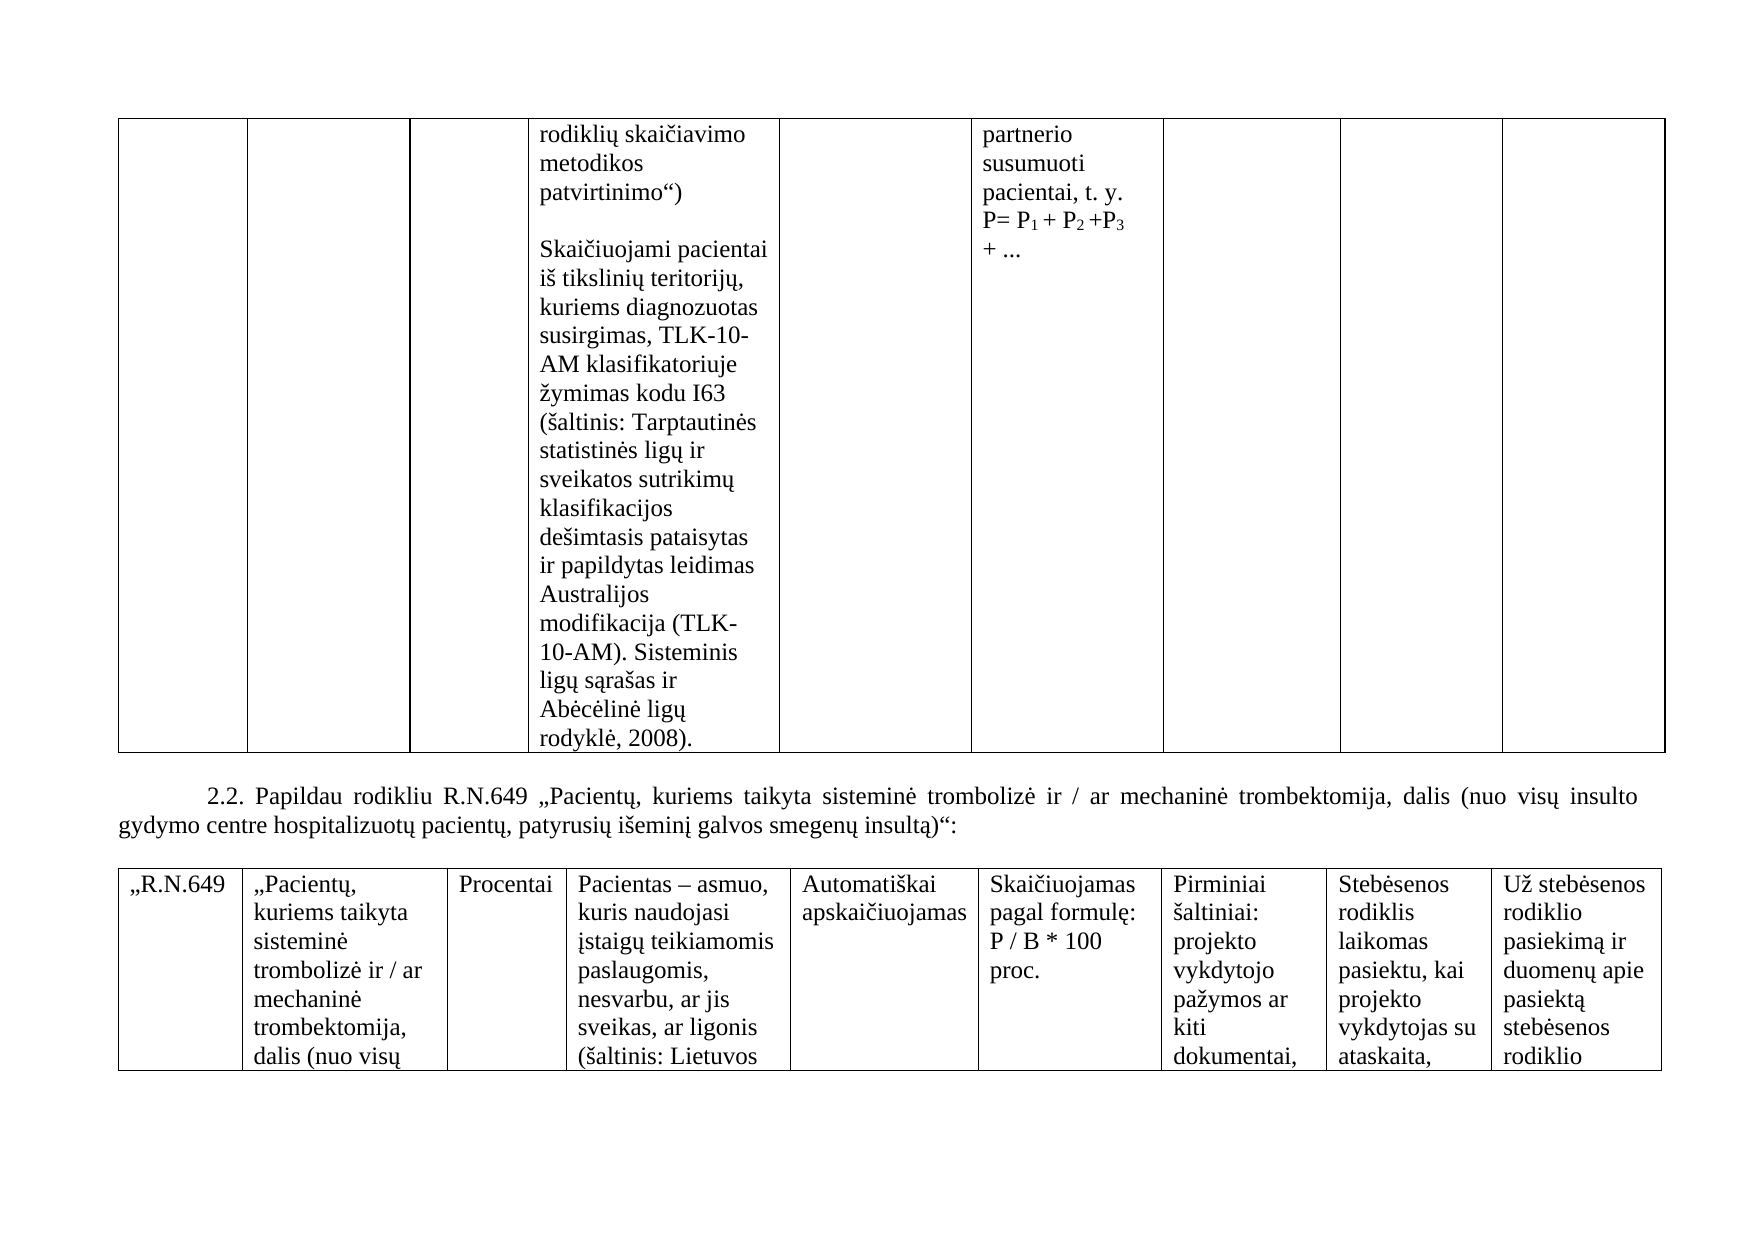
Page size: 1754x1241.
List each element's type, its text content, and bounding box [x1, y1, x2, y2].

table_cell [411, 119, 528, 752]
table_header rodiklių skaičiavimo metodikos patvirtinimo“) Skaičiuojami pacientai iš tikslinių teritorijų, kuriems diagnozuotas susirgimas, TLK-10-AM klasifikatoriuje žymimas kodu I63 (šaltinis: Tarptautinės statistinės ligų ir sveikatos sutrikimų klasifikacijos dešimtasis pataisytas ir papildytas leidimas Australijos modifikacija (TLK-10-AM). Sisteminis ligų sąrašas ir Abėcėlinė ligų rodyklė, 2008). [529, 119, 779, 752]
table_header Pacientas – asmuo, kuris naudojasi įstaigų teikiamomis paslaugomis, nesvarbu, ar jis sveikas, ar ligonis (šaltinis: Lietuvos [567, 869, 790, 1070]
table_header Skaičiuojamas pagal formulę: P / B * 100 proc. [979, 869, 1161, 1070]
table_header [1503, 119, 1664, 752]
table_header [1164, 119, 1340, 752]
text 2.2. Papildau rodikliu R.N.649 „Pacientų, kuriems taikyta sisteminė trombolizė ir / ar mechaninė trombektomija, dalis (nuo visų insulto gydymo centre hospitalizuotų pacientų, patyrusių išeminį galvos smegenų insultą)“: [118, 781, 1639, 839]
table_header [780, 119, 971, 752]
table_header „Pacientų, kuriems taikyta sisteminė trombolizė ir / ar mechaninė trombektomija, dalis (nuo visų [243, 869, 447, 1070]
table_cell partnerio susumuoti pacientai, t. y. P= P1 + P2 +P3 + ... [972, 119, 1163, 752]
table_header Procentai [448, 869, 566, 1070]
table_header „R.N.649 [119, 869, 242, 1070]
table_header [1341, 119, 1502, 752]
table_header Pirminiai šaltiniai: projekto vykdytojo pažymos ar kiti dokumentai, [1162, 869, 1326, 1070]
table_cell [119, 119, 247, 752]
table_header Automatiškai apskaičiuojamas [791, 869, 978, 1070]
table_header Stebėsenos rodiklis laikomas pasiektu, kai projekto vykdytojas su ataskaita, [1327, 869, 1491, 1070]
table_cell [248, 119, 409, 752]
table_header Už stebėsenos rodiklio pasiekimą ir duomenų apie pasiektą stebėsenos rodiklio [1492, 869, 1661, 1070]
